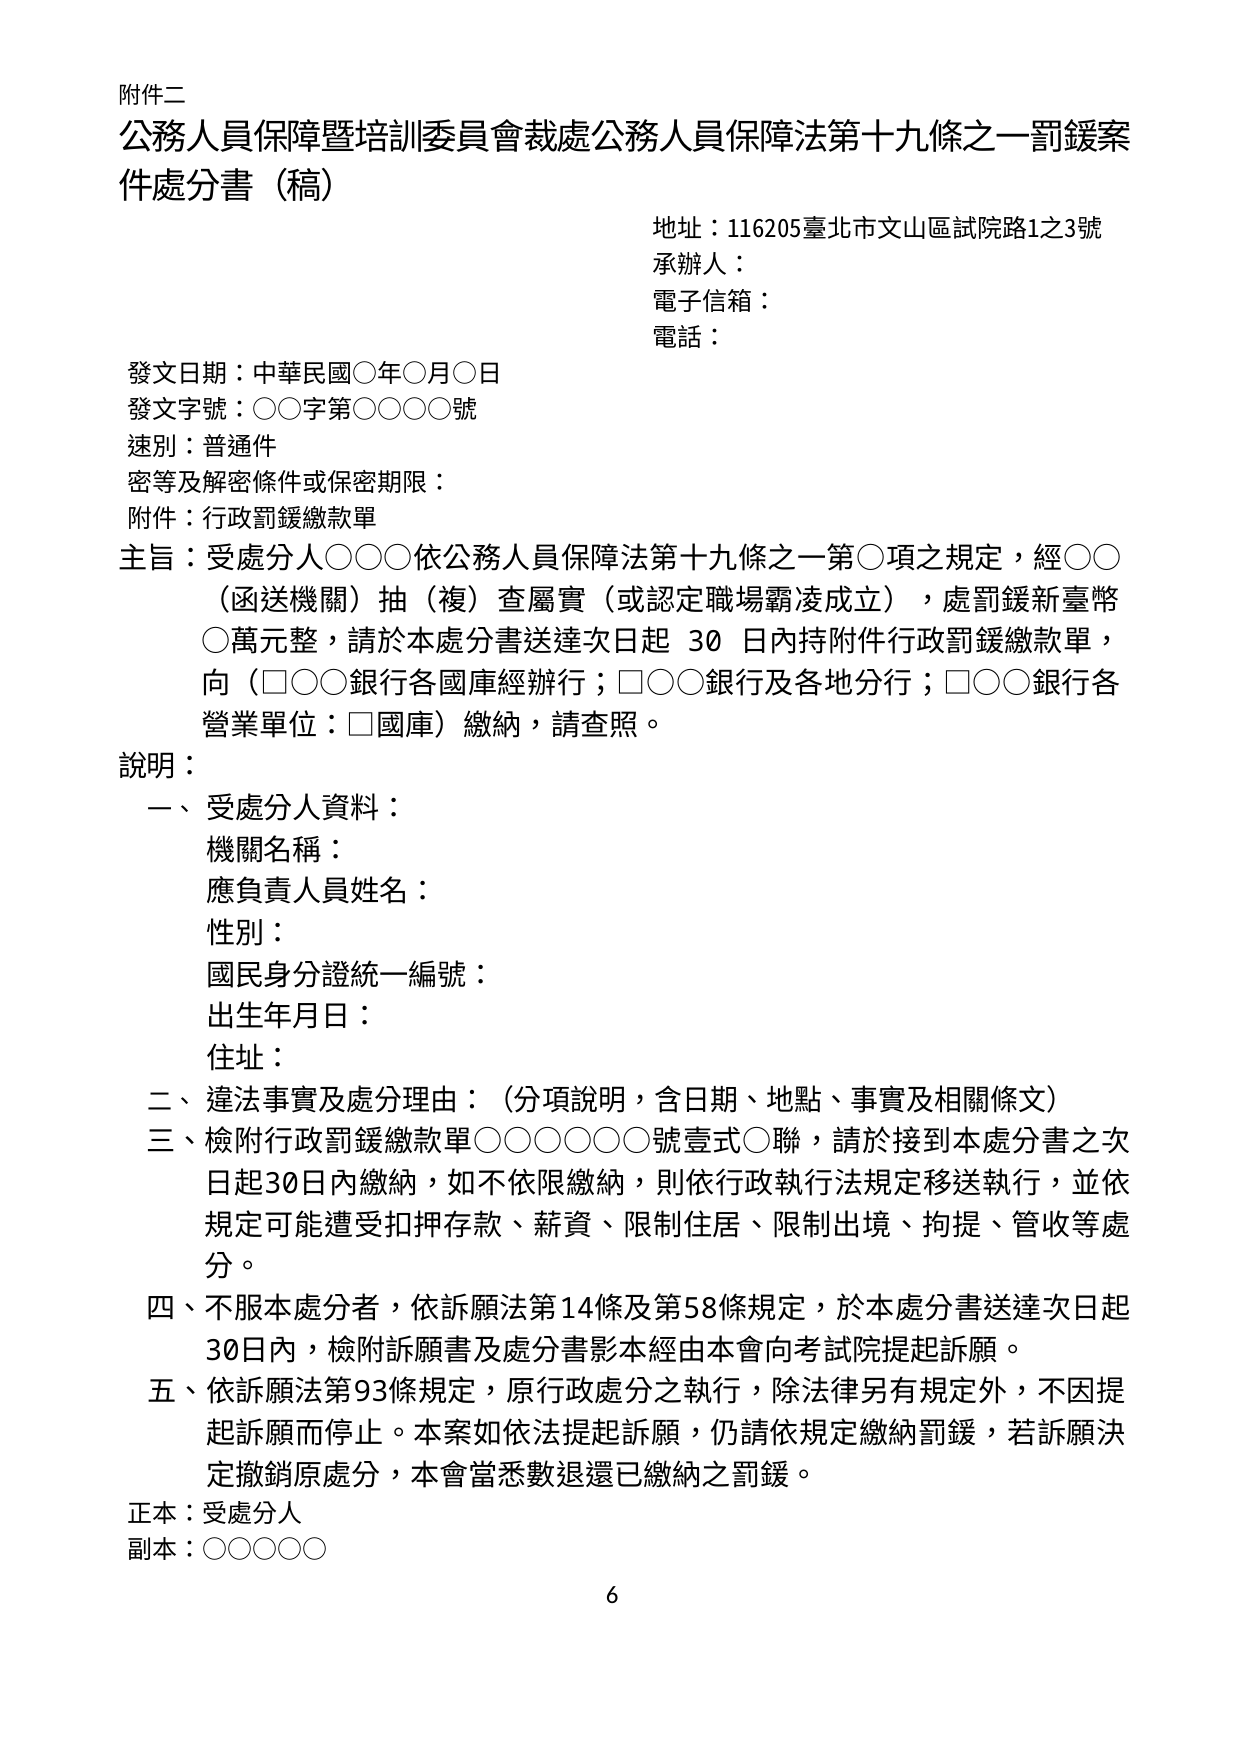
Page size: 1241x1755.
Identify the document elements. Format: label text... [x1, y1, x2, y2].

list 檢附行政罰鍰繳款單○○○○○○號壹式○聯，請於接到本處分書之次日起30日內繳納，如不依限繳納，則依行政執行法規定移送執行，並依規定可能遭受扣押存款、薪資、限制住居、限制出境、拘提、管收等處分。 [146, 1118, 1132, 1285]
text 發文字號：○○字第○○○○號 [69, 390, 1155, 426]
list 受處分人資料： [147, 785, 417, 827]
text 住址： [206, 1035, 1147, 1077]
text 性別： [206, 910, 748, 952]
text 機關名稱： [206, 827, 704, 868]
text 地址：116205臺北市文山區試院路1之3號 [652, 209, 1155, 245]
text 附件：行政罰鍰繳款單 [69, 499, 1155, 535]
list 依訴願法第93條規定，原行政處分之執行，除法律另有規定外，不因提起訴願而停止。本案如依法提起訴願，仍請依規定繳納罰鍰，若訴願決定撤銷原處分，本會當悉數退還已繳納之罰鍰。 [147, 1368, 1126, 1493]
text 正本：受處分人 [69, 1493, 1155, 1529]
text 出生年月日： [206, 993, 1147, 1035]
list 不服本處分者，依訴願法第14條及第58條規定，於本處分書送達次日起 30日內，檢附訴願書及處分書影本經由本會向考試院提起訴願。 [146, 1285, 1132, 1368]
text 說明： [118, 743, 1155, 785]
text 附件二 [118, 77, 1155, 110]
text 副本：○○○○○ [69, 1529, 1155, 1566]
text 國民身分證統一編號： [206, 952, 1147, 993]
text 速別：普通件 [69, 426, 1155, 462]
text 發文日期：中華民國○年○月○日 [69, 354, 1155, 390]
text 電話： [652, 317, 1155, 354]
text 承辦人： [652, 245, 1155, 281]
text 密等及解密條件或保密期限： [69, 462, 1155, 499]
subtitle 公務人員保障暨培訓委員會裁處公務人員保障法第十九條之一罰鍰案件處分書（稿） [118, 110, 1155, 209]
text 應負責人員姓名： [206, 868, 748, 910]
text 電子信箱： [652, 281, 1155, 317]
list 違法事實及處分理由：（分項說明，含日期、地點、事實及相關條文） [147, 1077, 1132, 1118]
text 主旨：受處分人○○○依公務人員保障法第十九條之一第○項之規定，經○○（函送機關）抽（複）查屬實（或認定職場霸凌成立），處罰鍰新臺幣○萬元整，請於本處分書送達次日起 30 日內持附件行政罰鍰繳款單，向（□○○銀行各國庫經辦行；□○○銀行及各地分行；□○○銀行各營業單位：□國庫）繳納，請查照。 [118, 535, 1123, 743]
